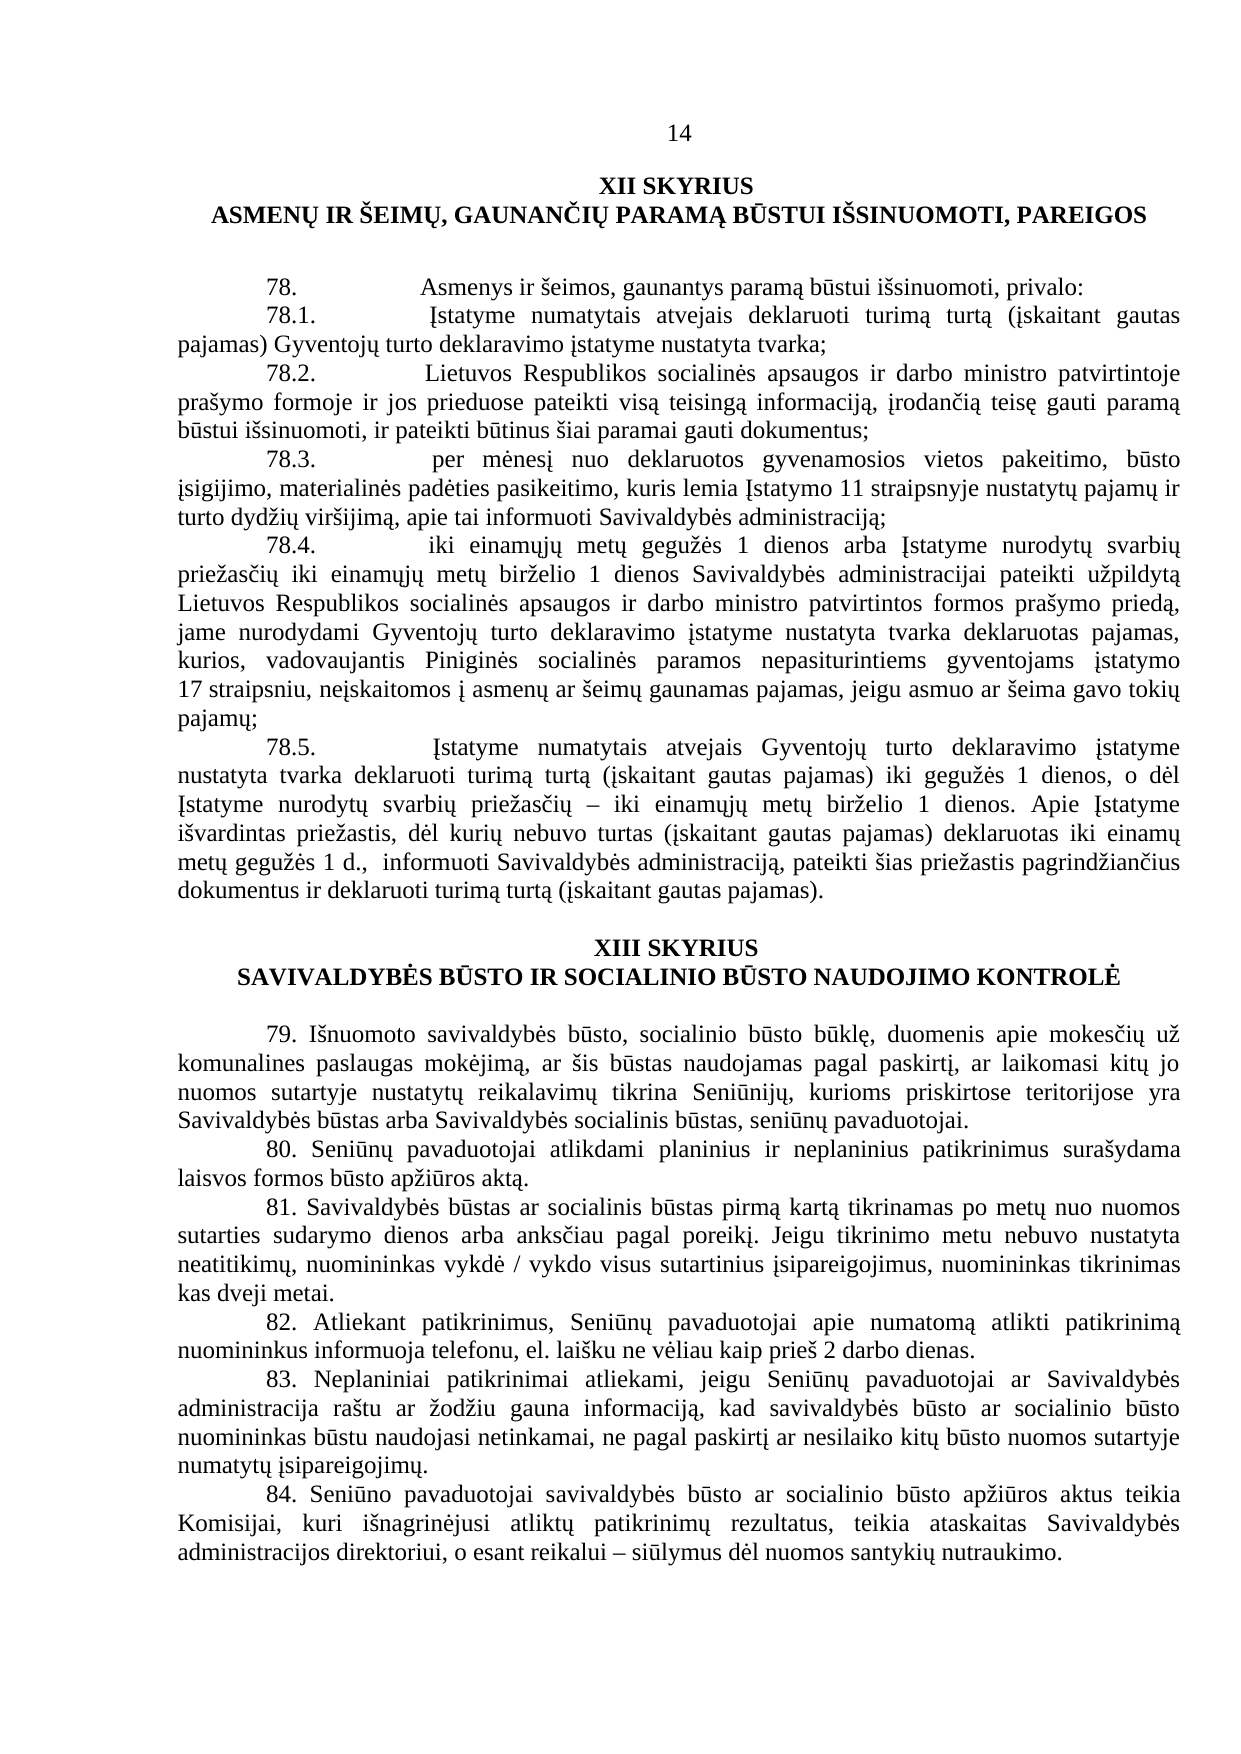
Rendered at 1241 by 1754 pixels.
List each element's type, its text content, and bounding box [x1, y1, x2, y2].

text XII SKYRIUS [177, 171, 1181, 200]
text 84. Seniūno pavaduotojai savivaldybės būsto ar socialinio būsto apžiūros aktus teikia Komisijai, kuri išnagrinėjusi atliktų patikrinimų rezultatus, teikia ataskaitas Savivaldybės administracijos direktoriui, o esant reikalui – siūlymus dėl nuomos santykių nutraukimo. [177, 1479, 1181, 1565]
text XIII SKYRIUS [177, 933, 1181, 962]
text 78.5. Įstatyme numatytais atvejais Gyventojų turto deklaravimo įstatyme nustatyta tvarka deklaruoti turimą turtą (įskaitant gautas pajamas) iki gegužės 1 dienos, o dėl Įstatyme nurodytų svarbių priežasčių – iki einamųjų metų birželio 1 dienos. Apie Įstatyme išvardintas priežastis, dėl kurių nebuvo turtas (įskaitant gautas pajamas) deklaruotas iki einamų metų gegužės 1 d., informuoti Savivaldybės administraciją, pateikti šias priežastis pagrindžiančius dokumentus ir deklaruoti turimą turtą (įskaitant gautas pajamas). [177, 732, 1181, 904]
text 81. Savivaldybės būstas ar socialinis būstas pirmą kartą tikrinamas po metų nuo nuomos sutarties sudarymo dienos arba anksčiau pagal poreikį. Jeigu tikrinimo metu nebuvo nustatyta neatitikimų, nuomininkas vykdė / vykdo visus sutartinius įsipareigojimus, nuomininkas tikrinimas kas dveji metai. [177, 1192, 1181, 1307]
text 79. Išnuomoto savivaldybės būsto, socialinio būsto būklę, duomenis apie mokesčių už komunalines paslaugas mokėjimą, ar šis būstas naudojamas pagal paskirtį, ar laikomasi kitų jo nuomos sutartyje nustatytų reikalavimų tikrina Seniūnijų, kurioms priskirtose teritorijose yra Savivaldybės būstas arba Savivaldybės socialinis būstas, seniūnų pavaduotojai. [177, 1019, 1181, 1134]
text 78.1. Įstatyme numatytais atvejais deklaruoti turimą turtą (įskaitant gautas pajamas) Gyventojų turto deklaravimo įstatyme nustatyta tvarka; [177, 300, 1181, 358]
text 78. Asmenys ir šeimos, gaunantys paramą būstui išsinuomoti, privalo: [177, 272, 1181, 300]
text SAVIVALDYBĖS BŪSTO IR SOCIALINIO BŪSTO NAUDOJIMO KONTROLĖ [177, 962, 1181, 990]
text 78.2. Lietuvos Respublikos socialinės apsaugos ir darbo ministro patvirtintoje prašymo formoje ir jos prieduose pateikti visą teisingą informaciją, įrodančią teisę gauti paramą būstui išsinuomoti, ir pateikti būtinus šiai paramai gauti dokumentus; [177, 358, 1181, 444]
text 78.3. per mėnesį nuo deklaruotos gyvenamosios vietos pakeitimo, būsto įsigijimo, materialinės padėties pasikeitimo, kuris lemia Įstatymo 11 straipsnyje nustatytų pajamų ir turto dydžių viršijimą, apie tai informuoti Savivaldybės administraciją; [177, 444, 1181, 530]
text ASMENŲ IR ŠEIMŲ, GAUNANČIŲ PARAMĄ BŪSTUI IŠSINUOMOTI, PAREIGOS [177, 200, 1181, 228]
text 78.4. iki einamųjų metų gegužės 1 dienos arba Įstatyme nurodytų svarbių priežasčių iki einamųjų metų birželio 1 dienos Savivaldybės administracijai pateikti užpildytą Lietuvos Respublikos socialinės apsaugos ir darbo ministro patvirtintos formos prašymo priedą, jame nurodydami Gyventojų turto deklaravimo įstatyme nustatyta tvarka deklaruotas pajamas, kurios, vadovaujantis Piniginės socialinės paramos nepasiturintiems gyventojams įstatymo 17 straipsniu, neįskaitomos į asmenų ar šeimų gaunamas pajamas, jeigu asmuo ar šeima gavo tokių pajamų; [177, 530, 1181, 732]
text 80. Seniūnų pavaduotojai atlikdami planinius ir neplaninius patikrinimus surašydama laisvos formos būsto apžiūros aktą. [177, 1134, 1181, 1192]
text 82. Atliekant patikrinimus, Seniūnų pavaduotojai apie numatomą atlikti patikrinimą nuomininkus informuoja telefonu, el. laišku ne vėliau kaip prieš 2 darbo dienas. [177, 1307, 1181, 1364]
text 83. Neplaniniai patikrinimai atliekami, jeigu Seniūnų pavaduotojai ar Savivaldybės administracija raštu ar žodžiu gauna informaciją, kad savivaldybės būsto ar socialinio būsto nuomininkas būstu naudojasi netinkamai, ne pagal paskirtį ar nesilaiko kitų būsto nuomos sutartyje numatytų įsipareigojimų. [177, 1364, 1181, 1479]
